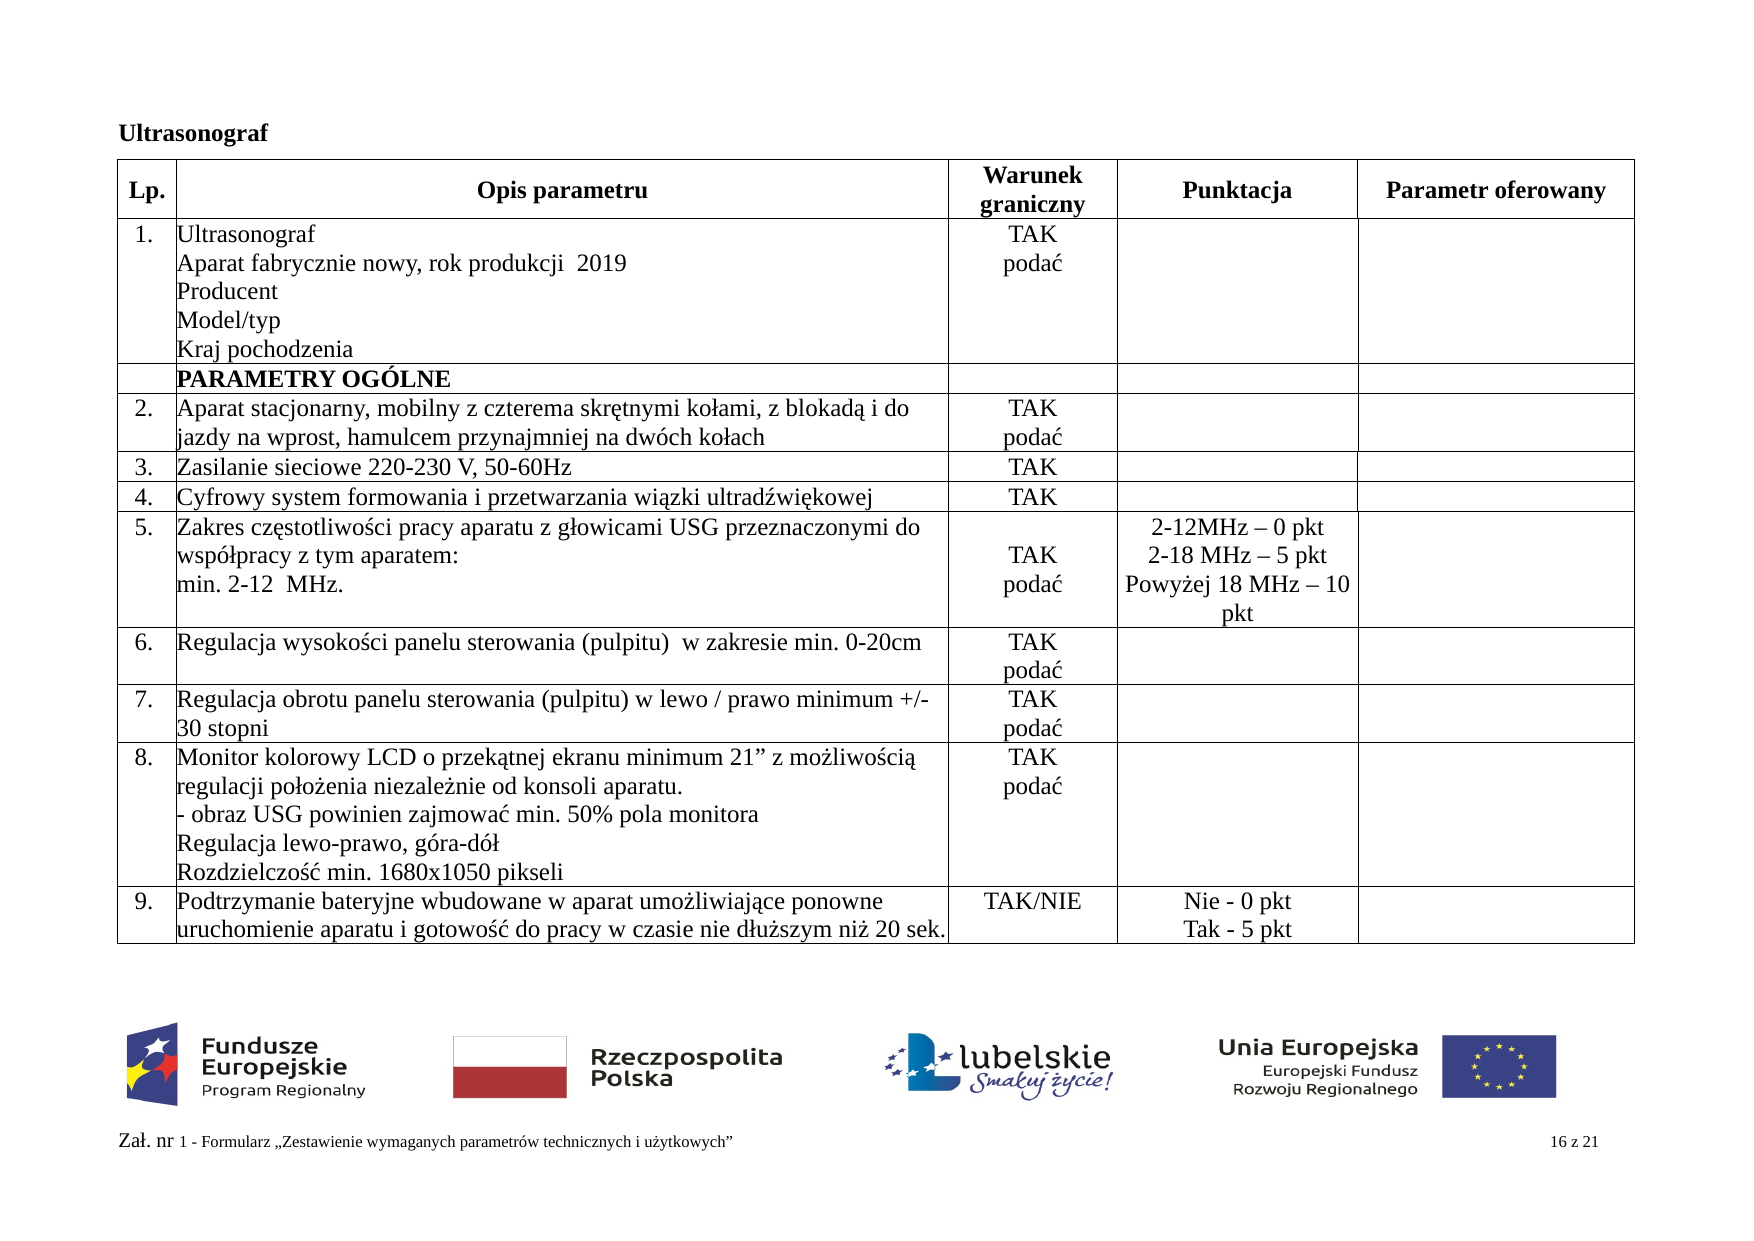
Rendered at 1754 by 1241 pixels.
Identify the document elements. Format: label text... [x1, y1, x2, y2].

table_cell TAK [949, 452, 1117, 481]
table_cell TAK podać [949, 685, 1117, 742]
table_cell Cyfrowy system formowania i przetwarzania wiązki ultradźwiękowej [177, 482, 948, 511]
table_cell Monitor kolorowy LCD o przekątnej ekranu minimum 21” z możliwością regulacji położenia niezależnie od konsoli aparatu. - obraz USG powinien zajmować min. 50% pola monitora Regulacja lewo-prawo, góra-dół Rozdzielczość min. 1680x1050 pikseli [177, 743, 948, 886]
table_cell [1359, 743, 1634, 886]
table_cell [1118, 364, 1358, 392]
table_cell Regulacja obrotu panelu sterowania (pulpitu) w lewo / prawo minimum +/- 30 stopni [177, 685, 948, 742]
table_header Opis parametru [177, 160, 948, 218]
table_cell [118, 452, 176, 481]
table_cell [1118, 482, 1357, 511]
table_cell [1118, 452, 1357, 481]
table_cell TAK [949, 482, 1117, 511]
table_cell [1359, 887, 1634, 943]
table_cell [118, 482, 176, 511]
table_cell [1358, 482, 1634, 511]
table_cell [1118, 394, 1358, 451]
table_cell 2-12MHz – 0 pkt 2-18 MHz – 5 pkt Powyżej 18 MHz – 10 pkt [1118, 512, 1358, 627]
table_cell [1358, 452, 1634, 481]
table_cell [118, 219, 176, 363]
table_cell [1359, 628, 1634, 684]
table_cell [1359, 512, 1634, 627]
table_cell [118, 685, 176, 742]
table_cell [1359, 394, 1634, 451]
table_cell [1118, 219, 1358, 363]
table_cell Zasilanie sieciowe 220-230 V, 50-60Hz [177, 452, 948, 481]
table_cell [1118, 743, 1358, 886]
table_cell TAK podać [949, 628, 1117, 684]
table_cell Zakres częstotliwości pracy aparatu z głowicami USG przeznaczonymi do współpracy z tym aparatem: min. 2-12 MHz. [177, 512, 948, 627]
table_cell [1118, 628, 1358, 684]
table_cell [1359, 364, 1634, 392]
table_cell [118, 512, 176, 627]
table_cell [1359, 685, 1634, 742]
table_cell TAK/NIE [949, 887, 1117, 943]
table_cell [118, 364, 176, 392]
table_cell [949, 364, 1117, 392]
table_cell PARAMETRY OGÓLNE [177, 364, 948, 392]
table_cell [118, 394, 176, 451]
table_cell TAK podać [949, 394, 1117, 451]
table_cell [118, 743, 176, 886]
table_header Lp. [118, 160, 176, 218]
table_cell [118, 887, 176, 943]
table_cell [1118, 685, 1358, 742]
table_cell Ultrasonograf Aparat fabrycznie nowy, rok produkcji 2019 Producent Model/typ Kraj pochodzenia [177, 219, 948, 363]
table_cell Aparat stacjonarny, mobilny z czterema skrętnymi kołami, z blokadą i do jazdy na wprost, hamulcem przynajmniej na dwóch kołach [177, 394, 948, 451]
table_cell [118, 628, 176, 684]
text Ultrasonograf [118, 118, 1636, 147]
table_cell Podtrzymanie bateryjne wbudowane w aparat umożliwiające ponowne uruchomienie aparatu i gotowość do pracy w czasie nie dłuższym niż 20 sek. [177, 887, 948, 943]
table_cell TAK podać [949, 743, 1117, 886]
table_cell [1359, 219, 1634, 363]
table_header Parametr oferowany [1358, 160, 1634, 218]
table_cell TAK podać [949, 219, 1117, 363]
table_cell Regulacja wysokości panelu sterowania (pulpitu) w zakresie min. 0-20cm [177, 628, 948, 684]
table_cell Nie - 0 pkt Tak - 5 pkt [1118, 887, 1358, 943]
table_header Punktacja [1118, 160, 1357, 218]
table_header Warunek graniczny [949, 160, 1117, 218]
table_cell TAK podać [949, 512, 1117, 627]
